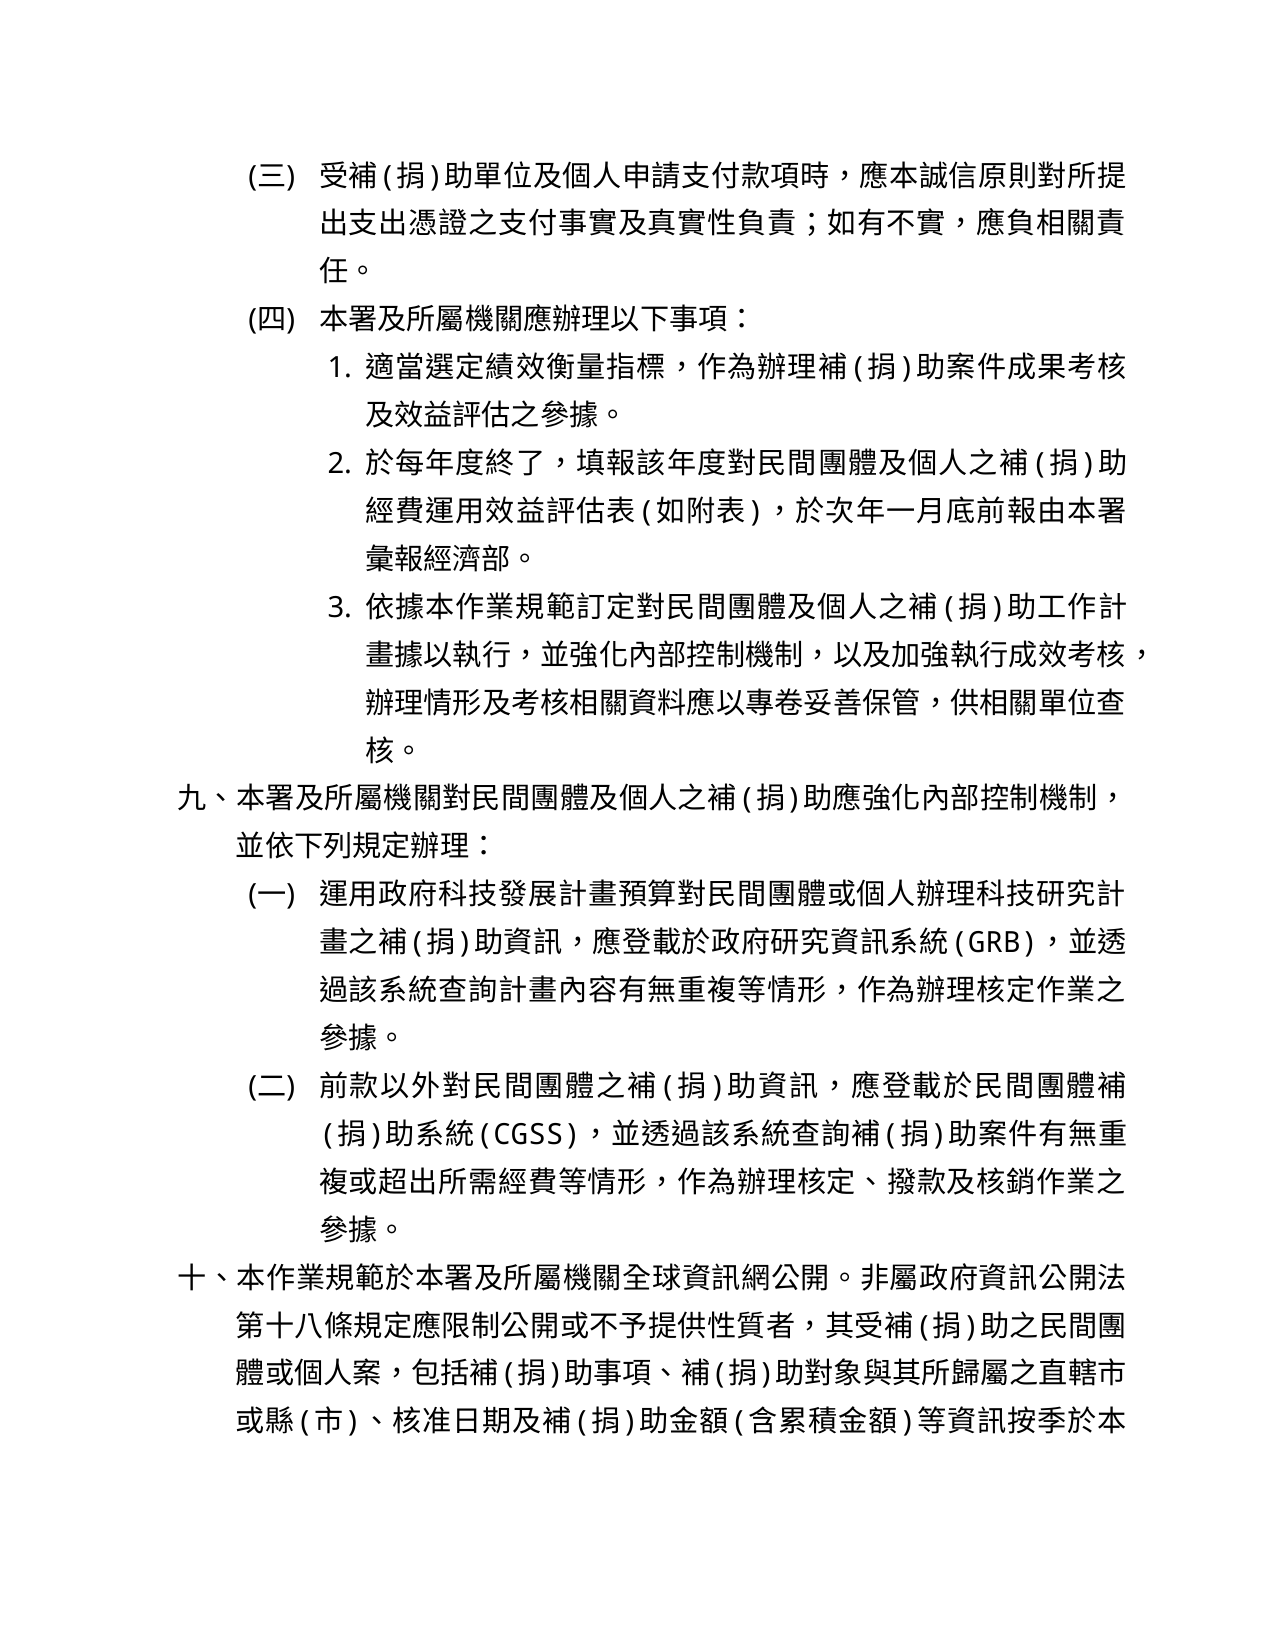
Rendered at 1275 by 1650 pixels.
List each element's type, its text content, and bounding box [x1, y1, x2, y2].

text 九、本署及所屬機關對民間團體及個人之補(捐)助應強化內部控制機制，並依下列規定辦理： [177, 771, 1127, 866]
list 本署及所屬機關應辦理以下事項： [248, 291, 1127, 339]
text 十、本作業規範於本署及所屬機關全球資訊網公開。非屬政府資訊公開法第十八條規定應限制公開或不予提供性質者，其受補(捐)助之民間團體或個人案，包括補(捐)助事項、補(捐)助對象與其所歸屬之直轄市或縣(市)、核准日期及補(捐)助金額(含累積金額)等資訊按季於本署及所屬機關全球資訊網之政府資訊平臺公開；並於受理申請案件時，預先告知申請單位有關資訊公開之規定。 [177, 1250, 1127, 1441]
list 運用政府科技發展計畫預算對民間團體或個人辦理科技研究計畫之補(捐)助資訊，應登載於政府研究資訊系統(GRB)，並透過該系統查詢計畫內容有無重複等情形，作為辦理核定作業之參據。 [248, 866, 1127, 1058]
list 依據本作業規範訂定對民間團體及個人之補(捐)助工作計畫據以執行，並強化內部控制機制，以及加強執行成效考核，辦理情形及考核相關資料應以專卷妥善保管，供相關單位查核。 [327, 579, 1127, 771]
list 受補(捐)助單位及個人申請支付款項時，應本誠信原則對所提出支出憑證之支付事實及真實性負責；如有不實，應負相關責任。 [248, 148, 1127, 291]
list 前款以外對民間團體之補(捐)助資訊，應登載於民間團體補(捐)助系統(CGSS)，並透過該系統查詢補(捐)助案件有無重複或超出所需經費等情形，作為辦理核定、撥款及核銷作業之參據。 [248, 1058, 1127, 1250]
list 於每年度終了，填報該年度對民間團體及個人之補(捐)助經費運用效益評估表(如附表)，於次年一月底前報由本署彙報經濟部。 [327, 435, 1127, 579]
list 適當選定績效衡量指標，作為辦理補(捐)助案件成果考核及效益評估之參據。 [327, 339, 1127, 435]
